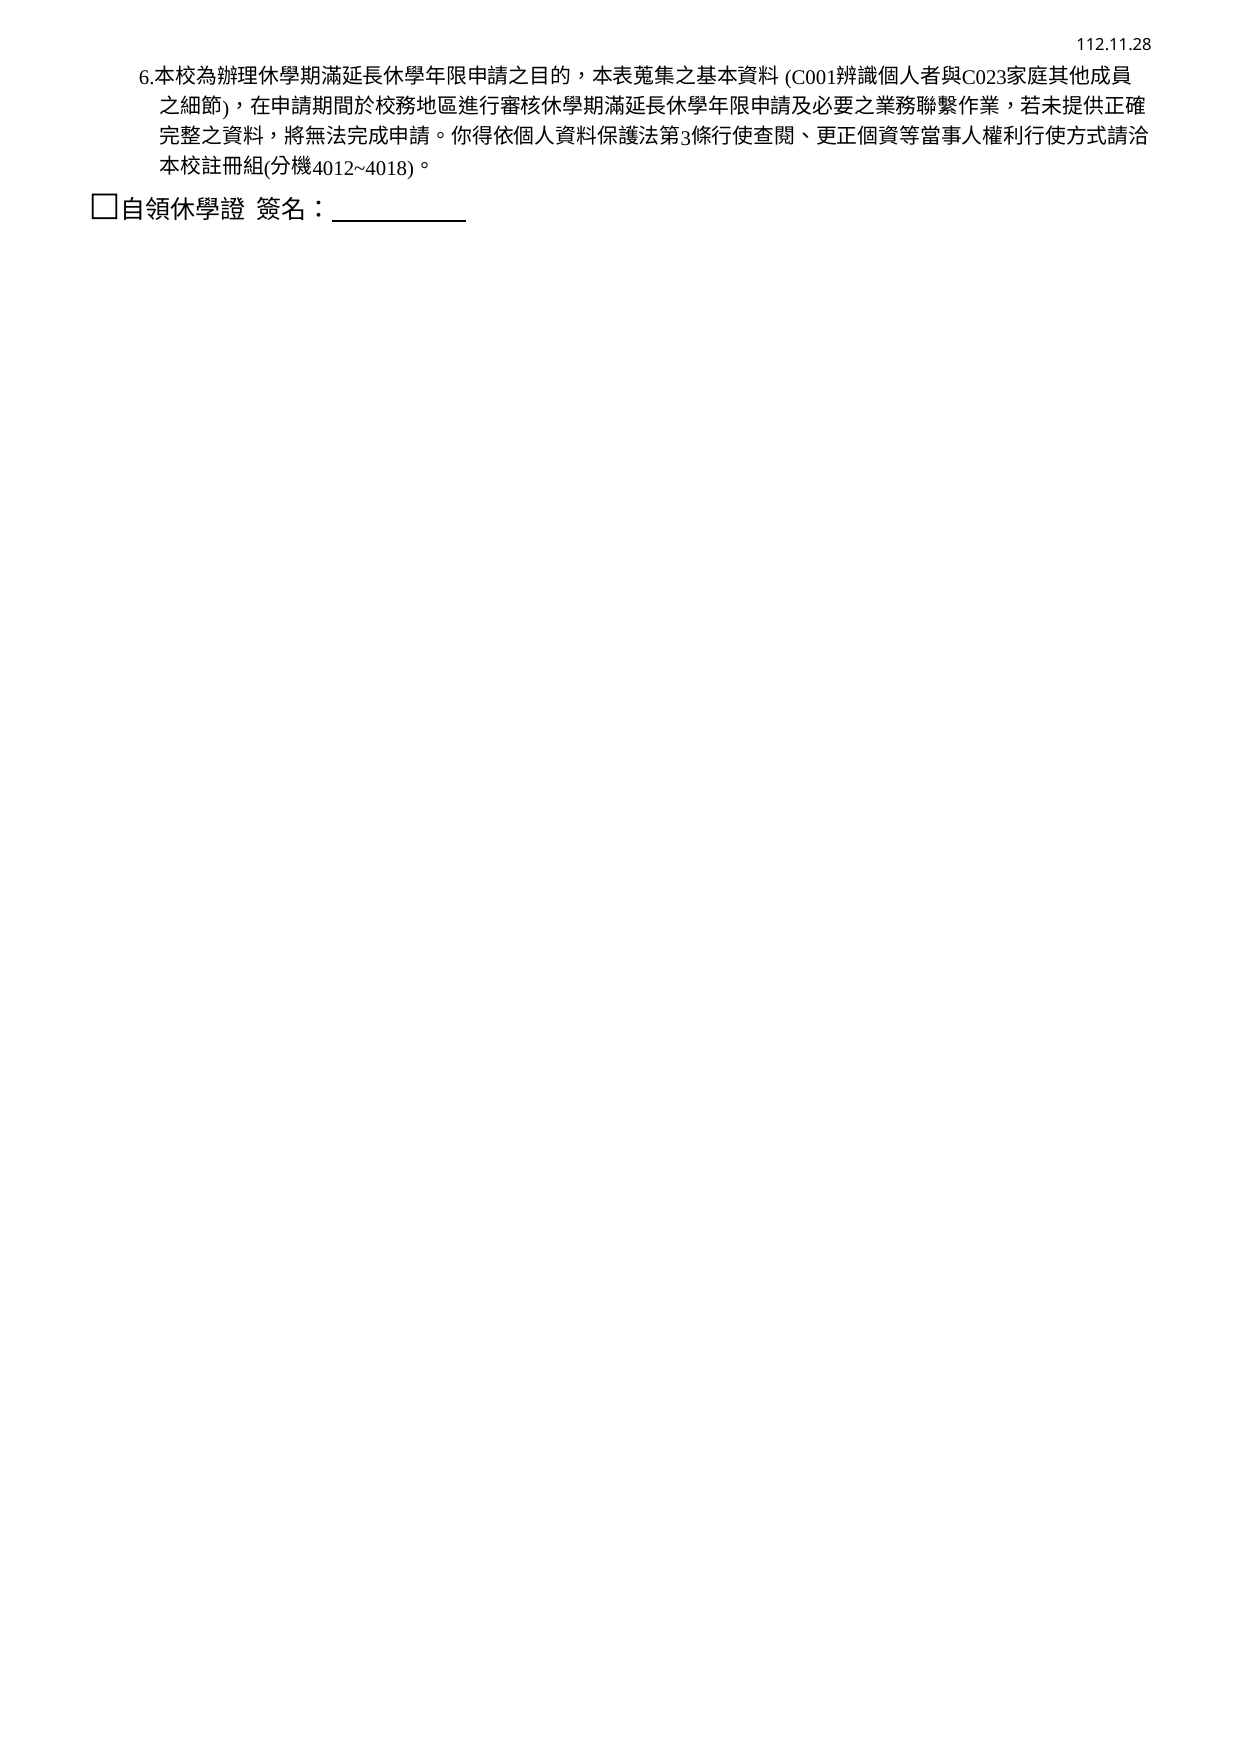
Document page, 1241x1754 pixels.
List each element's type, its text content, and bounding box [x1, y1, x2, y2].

text 6.本校為辦理休學期滿延長休學年限申請之目的，本表蒐集之基本資料 (C001辨識個人者與C023家庭其他成員之細節)，在申請期間於校務地區進行審核休學期滿延長休學年限申請及必要之業務聯繫作業，若未提供正確完整之資料，將無法完成申請。你得依個人資料保護法第3條行使查閱、更正個資等當事人權利行使方式請洽本校註冊組(分機4012~4018)。 [139, 59, 1152, 180]
text □自領休學證 簽名： [89, 180, 1152, 225]
